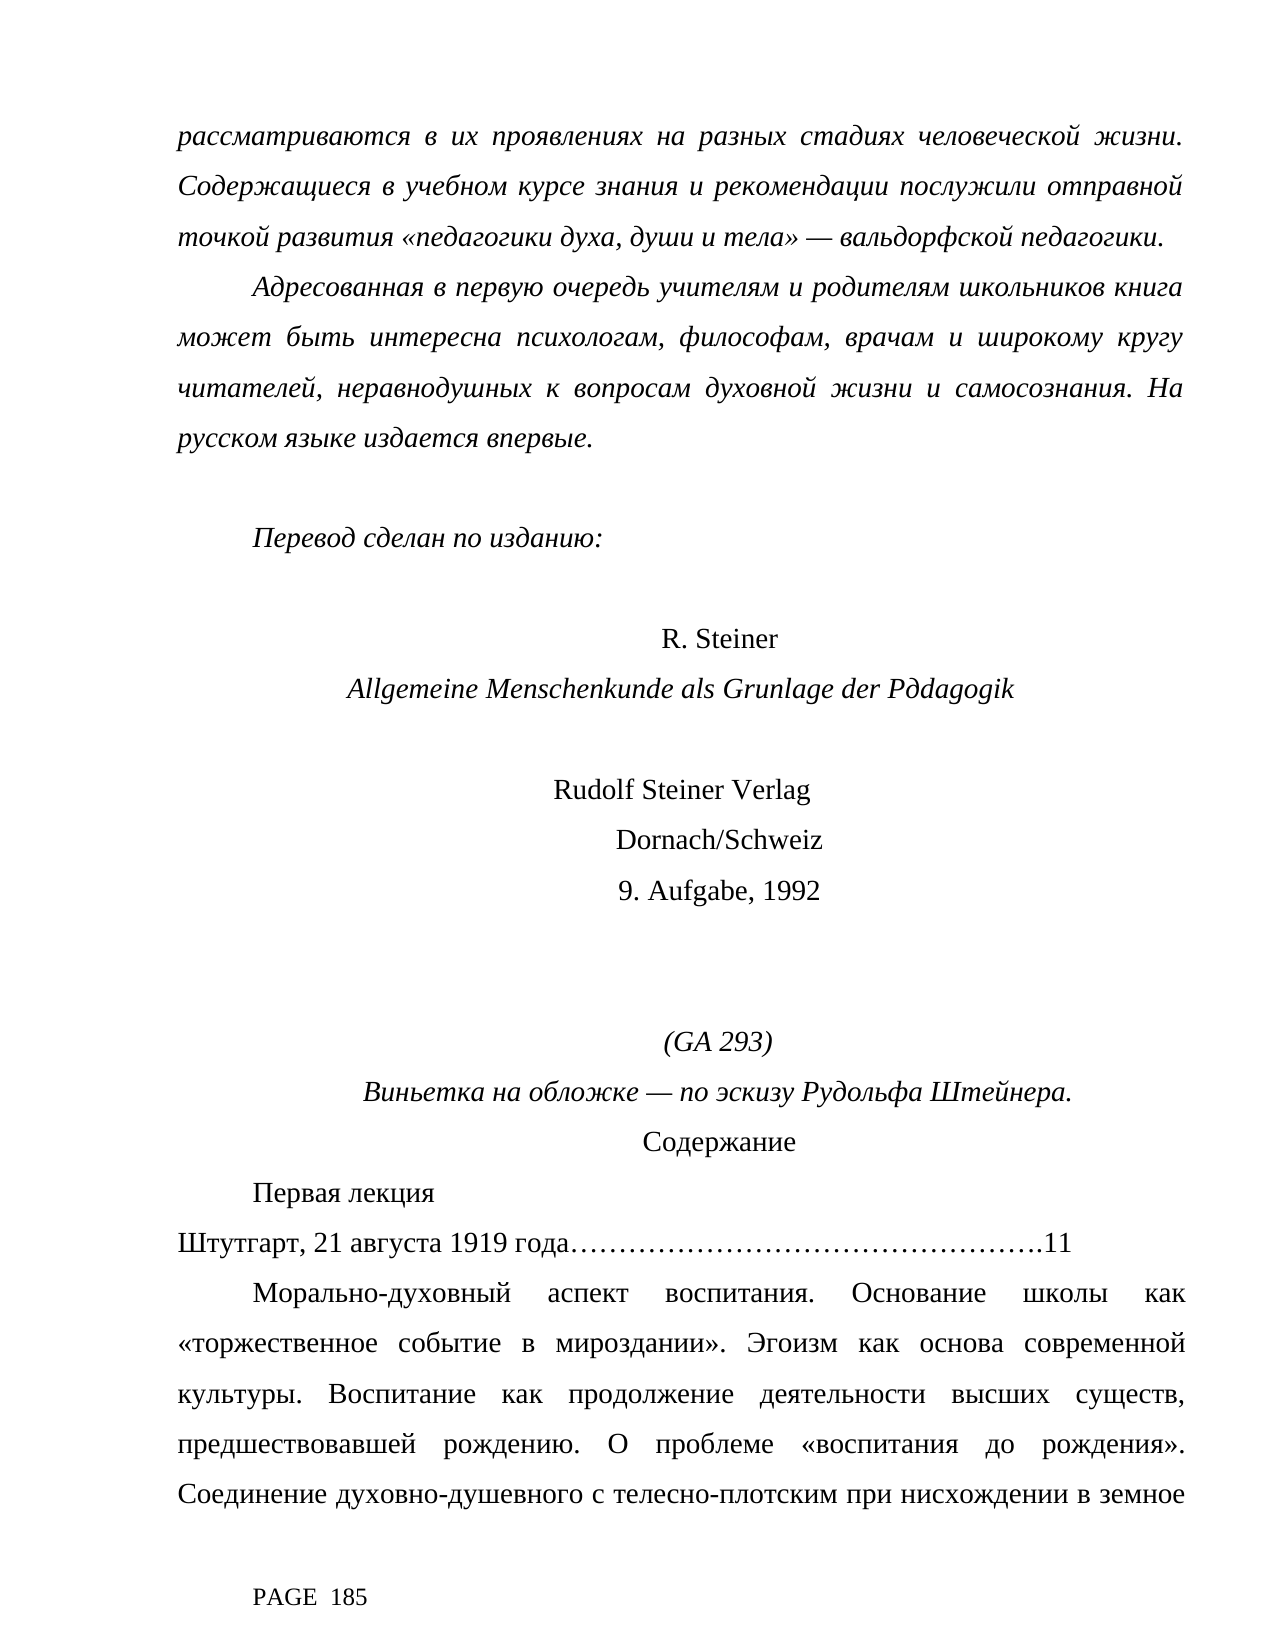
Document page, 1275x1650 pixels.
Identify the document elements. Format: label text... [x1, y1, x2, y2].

text Dornach/Schweiz [177, 822, 1186, 856]
text рассматриваются в их проявлениях на разных стадиях человеческой жизни. Содержащиеся в учебном курсе знания и рекомендации послужили отправной точкой развития «педагогики духа, души и тела» — вальдорфской педагогики. [177, 118, 1186, 252]
text Перевод сделан по изданию: [177, 521, 1186, 554]
text Первая лекция Штутгарт, 21 августа 1919 года………………………………………….11 [177, 1175, 1186, 1258]
text Виньетка на обложке — по эскизу Рудольфа Штейнера. [177, 1074, 1186, 1108]
text Rudolf Steiner Verlag [177, 722, 1186, 806]
text Морально-духовный аспект воспитания. Основание школы как «торжественное событие в мироздании». Эгоизм как основа современной культуры. Воспитание как продолжение деятельности высших существ, предшествовавшей рождению. О проблеме «воспитания до рождения». Соединение духовно-душевного с телесно-плотским при нисхождении в земное [177, 1275, 1186, 1510]
text R. Steiner Allgemeine Menschenkunde als Grunlage der Pдdagogik [177, 621, 1186, 705]
text Адресованная в первую очередь учителям и родителям школьников книга может быть интересна психологам, философам, врачам и широкому кругу читателей, неравнодушных к вопросам духовной жизни и самосознания. На русском языке издается впервые. [177, 269, 1186, 453]
text Содержание [177, 1124, 1186, 1158]
text (GA 293) [177, 1024, 1186, 1057]
text 9. Aufgabe, 1992 [177, 873, 1186, 906]
